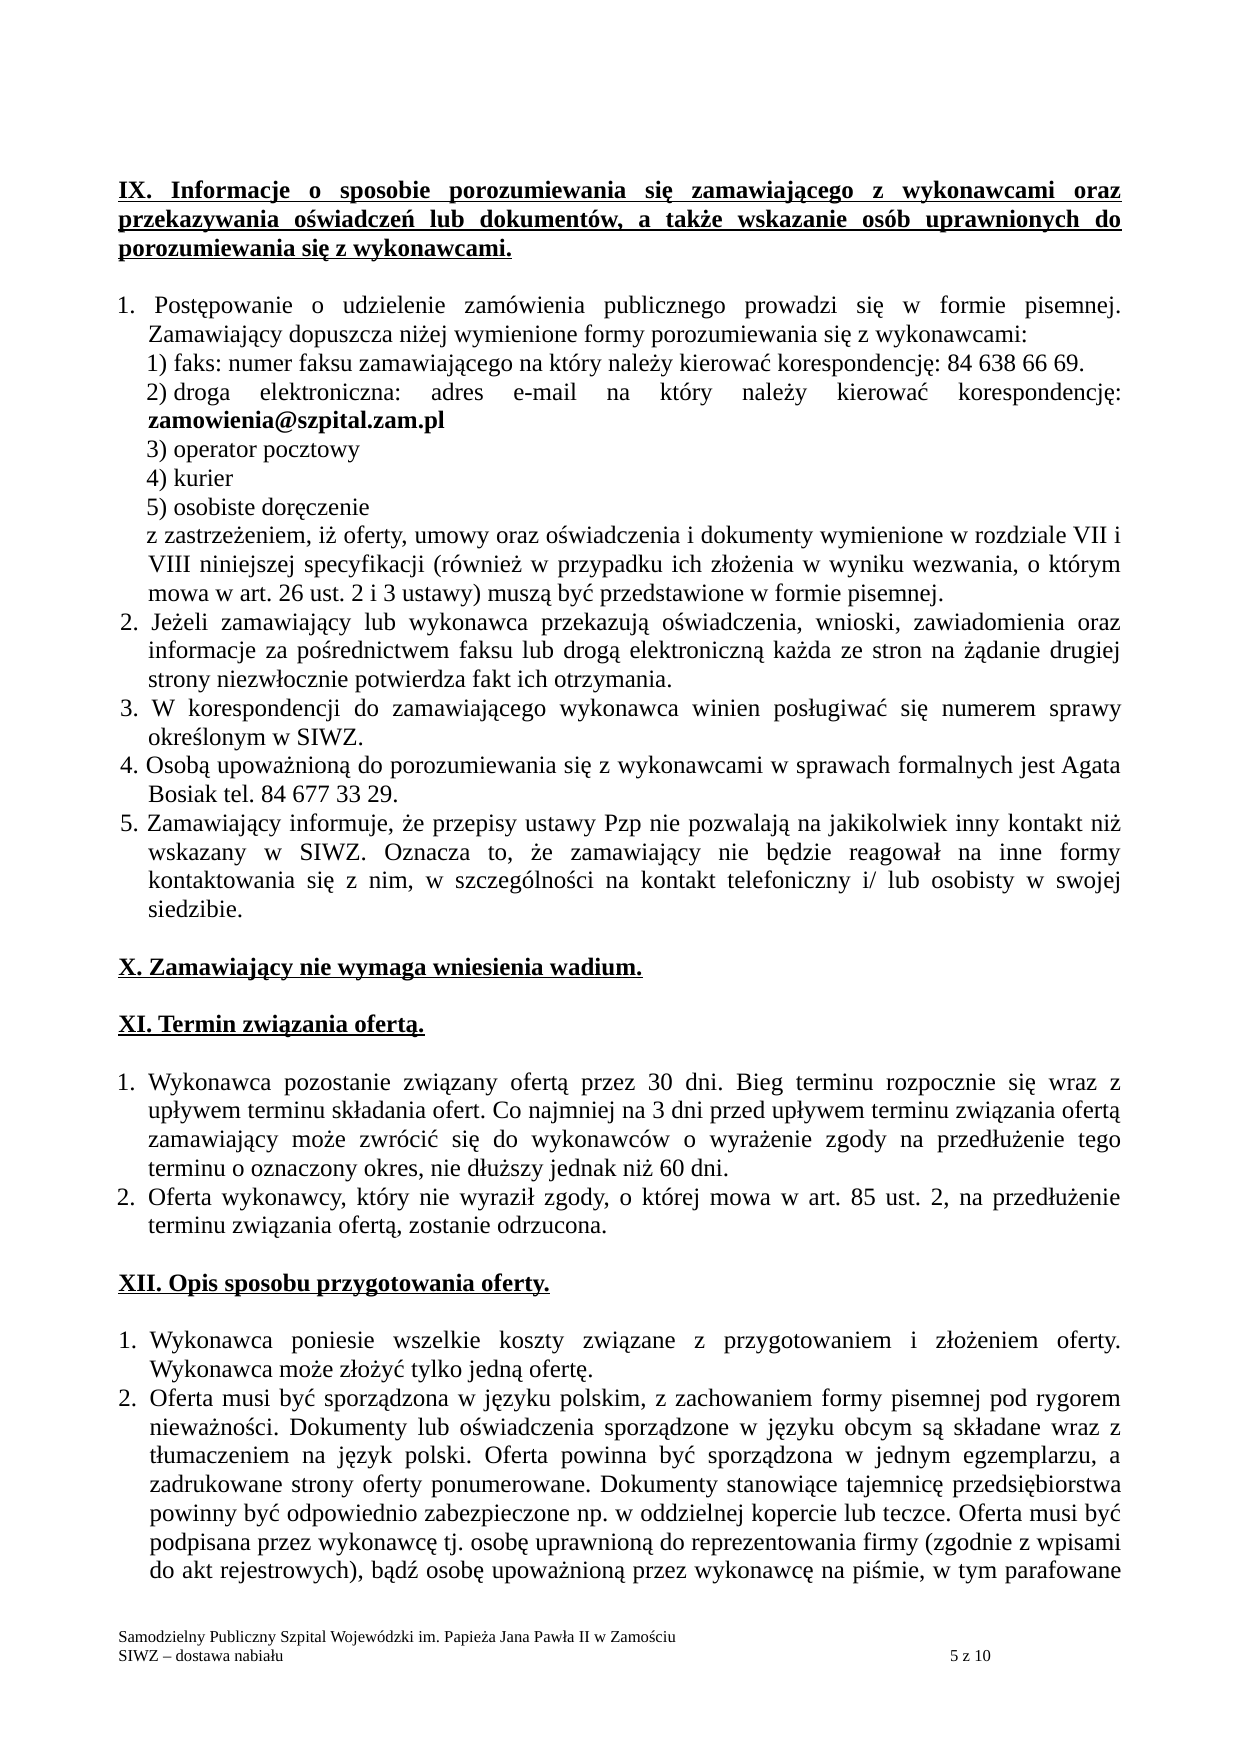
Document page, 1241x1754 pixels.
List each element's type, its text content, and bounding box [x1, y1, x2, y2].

list operator pocztowy [146, 434, 1122, 463]
list kurier [146, 463, 1122, 492]
text 2. Jeżeli zamawiający lub wykonawca przekazują oświadczenia, wnioski, zawiadomienia oraz informacje za pośrednictwem faksu lub drogą elektroniczną każda ze stron na żądanie drugiej strony niezwłocznie potwierdza fakt ich otrzymania. [120, 607, 1122, 693]
list Wykonawca pozostanie związany ofertą przez 30 dni. Bieg terminu rozpocznie się wraz z upływem terminu składania ofert. Co najmniej na 3 dni przed upływem terminu związania ofertą zamawiający może zwrócić się do wykonawców o wyrażenie zgody na przedłużenie tego terminu o oznaczony okres, nie dłuższy jednak niż 60 dni. [117, 1067, 1122, 1182]
list droga elektroniczna: adres e-mail na który należy kierować korespondencję: zamowienia@szpital.zam.pl [146, 377, 1122, 434]
list Wykonawca poniesie wszelkie koszty związane z przygotowaniem i złożeniem oferty. Wykonawca może złożyć tylko jedną ofertę. [118, 1326, 1122, 1383]
text z zastrzeżeniem, iż oferty, umowy oraz oświadczenia i dokumenty wymienione w rozdziale VII i VIII niniejszej specyfikacji (również w przypadku ich złożenia w wyniku wezwania, o którym mowa w art. 26 ust. 2 i 3 ustawy) muszą być przedstawione w formie pisemnej. [146, 521, 1122, 607]
text 5. Zamawiający informuje, że przepisy ustawy Pzp nie pozwalają na jakikolwiek inny kontakt niż wskazany w SIWZ. Oznacza to, że zamawiający nie będzie reagował na inne formy kontaktowania się z nim, w szczególności na kontakt telefoniczny i/ lub osobisty w swojej siedzibie. [120, 808, 1122, 923]
text przekazywania oświadczeń lub dokumentów, a także wskazanie osób uprawnionych do [118, 202, 1122, 229]
text XII. Opis sposobu przygotowania oferty. [118, 1268, 1122, 1297]
list osobiste doręczenie [146, 492, 1122, 521]
text 1. Postępowanie o udzielenie zamówienia publicznego prowadzi się w formie pisemnej. Zamawiający dopuszcza niżej wymienione formy porozumiewania się z wykonawcami: [117, 291, 1122, 348]
text 3. W korespondencji do zamawiającego wykonawca winien posługiwać się numerem sprawy określonym w SIWZ. [120, 693, 1122, 751]
text X. Zamawiający nie wymaga wniesienia wadium. [118, 952, 1122, 981]
text porozumiewania się z wykonawcami. [118, 231, 1122, 262]
list Oferta wykonawcy, który nie wyraził zgody, o której mowa w art. 85 ust. 2, na przedłużenie terminu związania ofertą, zostanie odrzucona. [117, 1182, 1122, 1239]
list faks: numer faksu zamawiającego na który należy kierować korespondencję: 84 638 66 69. [146, 348, 1122, 377]
list Oferta musi być sporządzona w języku polskim, z zachowaniem formy pisemnej pod rygorem nieważności. Dokumenty lub oświadczenia sporządzone w języku obcym są składane wraz z tłumaczeniem na język polski. Oferta powinna być sporządzona w jednym egzemplarzu, a zadrukowane strony oferty ponumerowane. Dokumenty stanowiące tajemnicę przedsiębiorstwa powinny być odpowiednio zabezpieczone np. w oddzielnej kopercie lub teczce. Oferta musi być podpisana przez wykonawcę tj. osobę uprawnioną do reprezentowania firmy (zgodnie z wpisami do akt rejestrowych), bądź osobę upoważnioną przez wykonawcę na piśmie, w tym parafowane [118, 1383, 1122, 1584]
text XI. Termin związania ofertą. [118, 1009, 1122, 1038]
text 4. Osobą upoważnioną do porozumiewania się z wykonawcami w sprawach formalnych jest Agata Bosiak tel. 84 677 33 29. [120, 751, 1122, 808]
text IX. Informacje o sposobie porozumiewania się zamawiającego z wykonawcami oraz [118, 176, 1122, 201]
